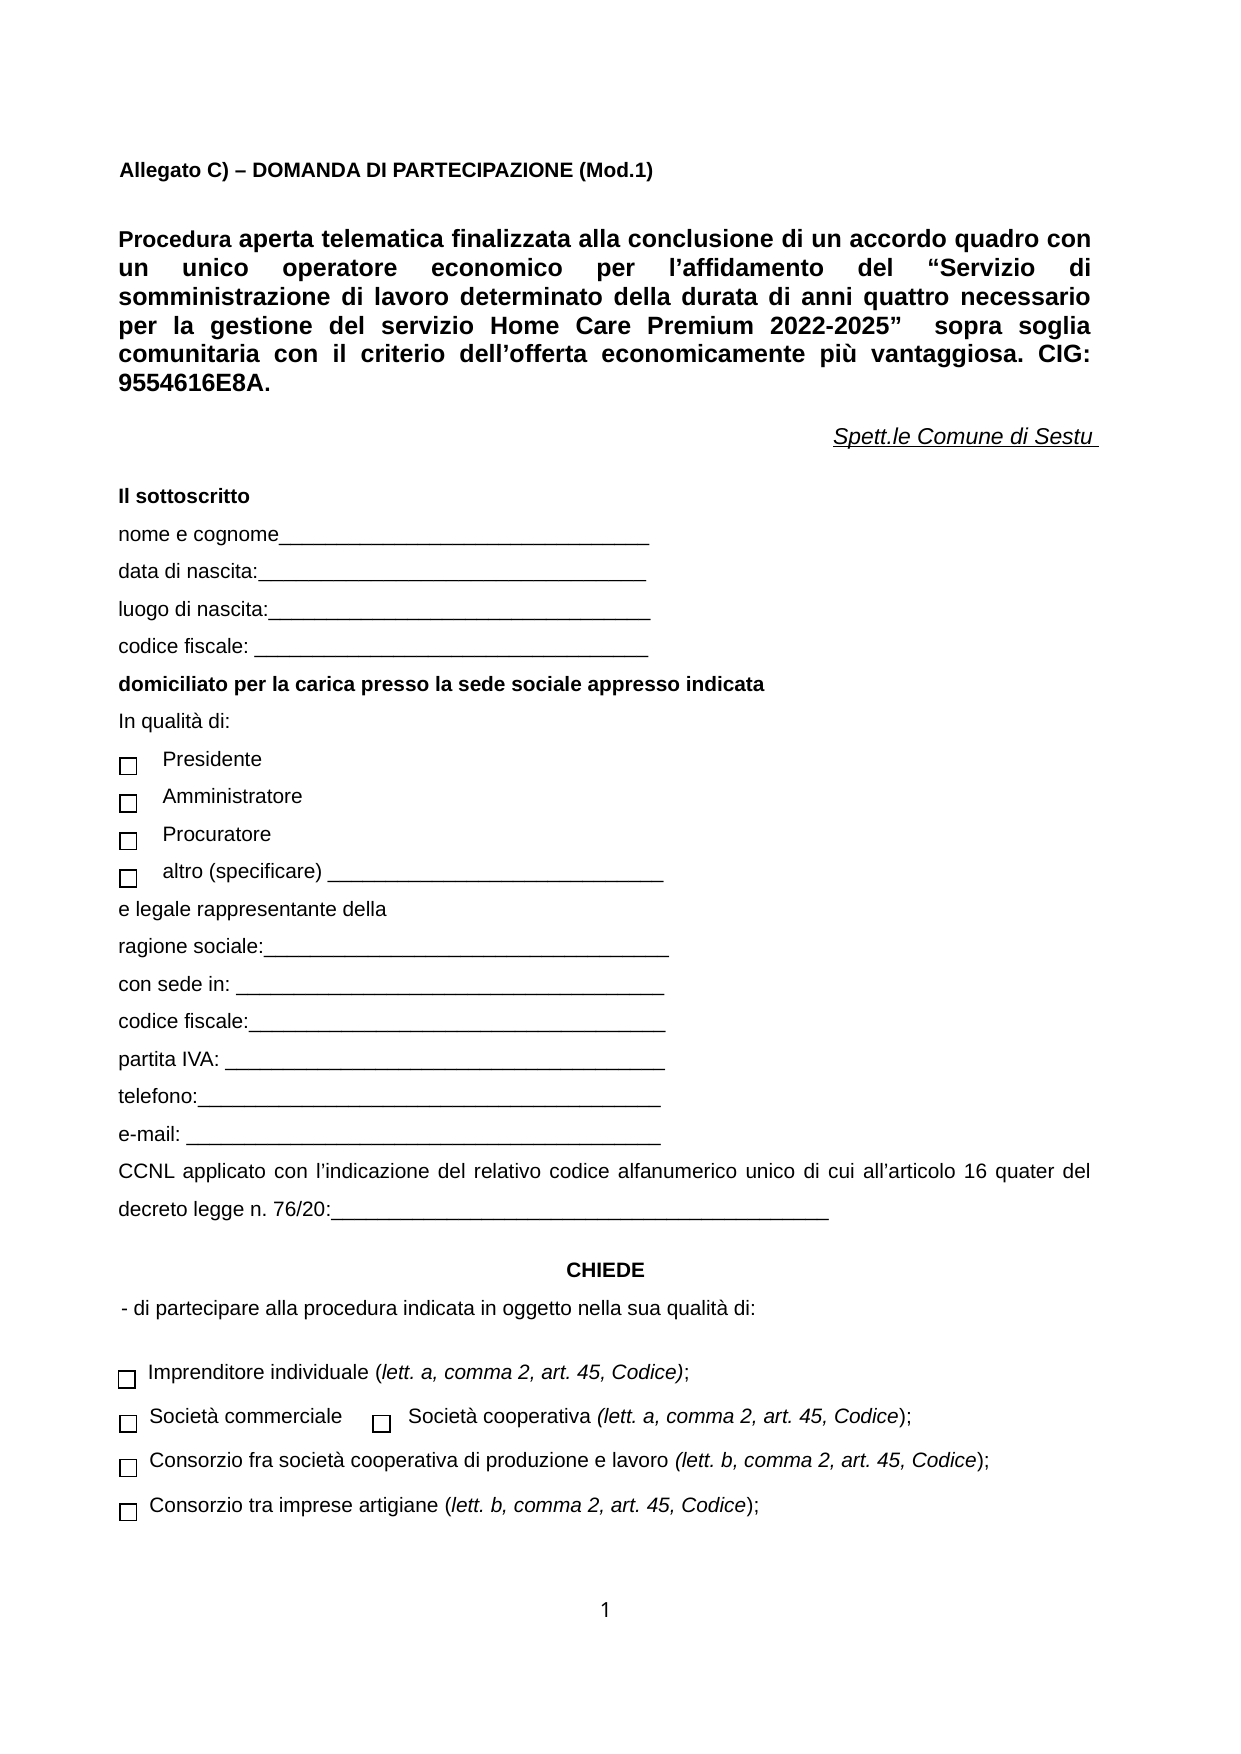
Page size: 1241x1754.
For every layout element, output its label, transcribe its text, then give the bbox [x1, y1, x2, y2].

text codice fiscale:____________________________________ [118, 998, 1093, 1036]
text Allegato C) – DOMANDA DI PARTECIPAZIONE (Mod.1) [118, 148, 1093, 185]
text codice fiscale: __________________________________ [118, 623, 1093, 661]
text partita IVA: ______________________________________ [118, 1036, 1093, 1073]
text e-mail: _________________________________________ [118, 1111, 1093, 1148]
text Consorzio tra imprese artigiane (lett. b, comma 2, art. 45, Codice); [118, 1492, 1093, 1525]
list - di partecipare alla procedura indicata in oggetto nella sua qualità di: [121, 1285, 1093, 1322]
text Il sottoscritto [118, 473, 1093, 511]
text data di nascita:_______________________________ [118, 548, 1093, 586]
text CCNL applicato con l’indicazione del relativo codice alfanumerico unico di cui all’articolo 16 quater del decreto legge n. 76/20:___________________________________________ [118, 1148, 1093, 1223]
text nome e cognome________________________________ [118, 511, 1093, 548]
text luogo di nascita:_________________________________ [118, 586, 1093, 623]
text Amministratore [118, 773, 1093, 811]
text telefono:________________________________________ [118, 1073, 1093, 1111]
text altro (specificare) _____________________________ [118, 848, 1093, 886]
text Procuratore [118, 811, 1093, 848]
text Presidente [118, 736, 1093, 773]
text domiciliato per la carica presso la sede sociale appresso indicata [118, 661, 1093, 698]
subtitle Spett.le Comune di Sestu [358, 423, 1093, 449]
text Società commerciale Società cooperativa (lett. a, comma 2, art. 45, Codice); [118, 1404, 1093, 1436]
text In qualità di: [118, 698, 1093, 736]
text con sede in: _____________________________________ [118, 961, 1093, 998]
text Consorzio fra società cooperativa di produzione e lavoro (lett. b, comma 2, art. 45, Codice); [118, 1448, 1093, 1481]
text Imprenditore individuale (lett. a, comma 2, art. 45, Codice); [117, 1360, 1093, 1392]
text ragione sociale:___________________________________ [118, 923, 1093, 961]
text e legale rappresentante della [118, 886, 1093, 923]
text CHIEDE [118, 1247, 1093, 1285]
text Procedura aperta telematica finalizzata alla conclusione di un accordo quadro con un unico operatore economico per l’affidamento del “Servizio di somministrazione di lavoro determinato della durata di anni quattro necessario per la gestione del servizio Home Care Premium 2022-2025” sopra soglia comunitaria con il criterio dell’offerta economicamente più vantaggiosa. CIG: 9554616E8A. [118, 224, 1093, 397]
